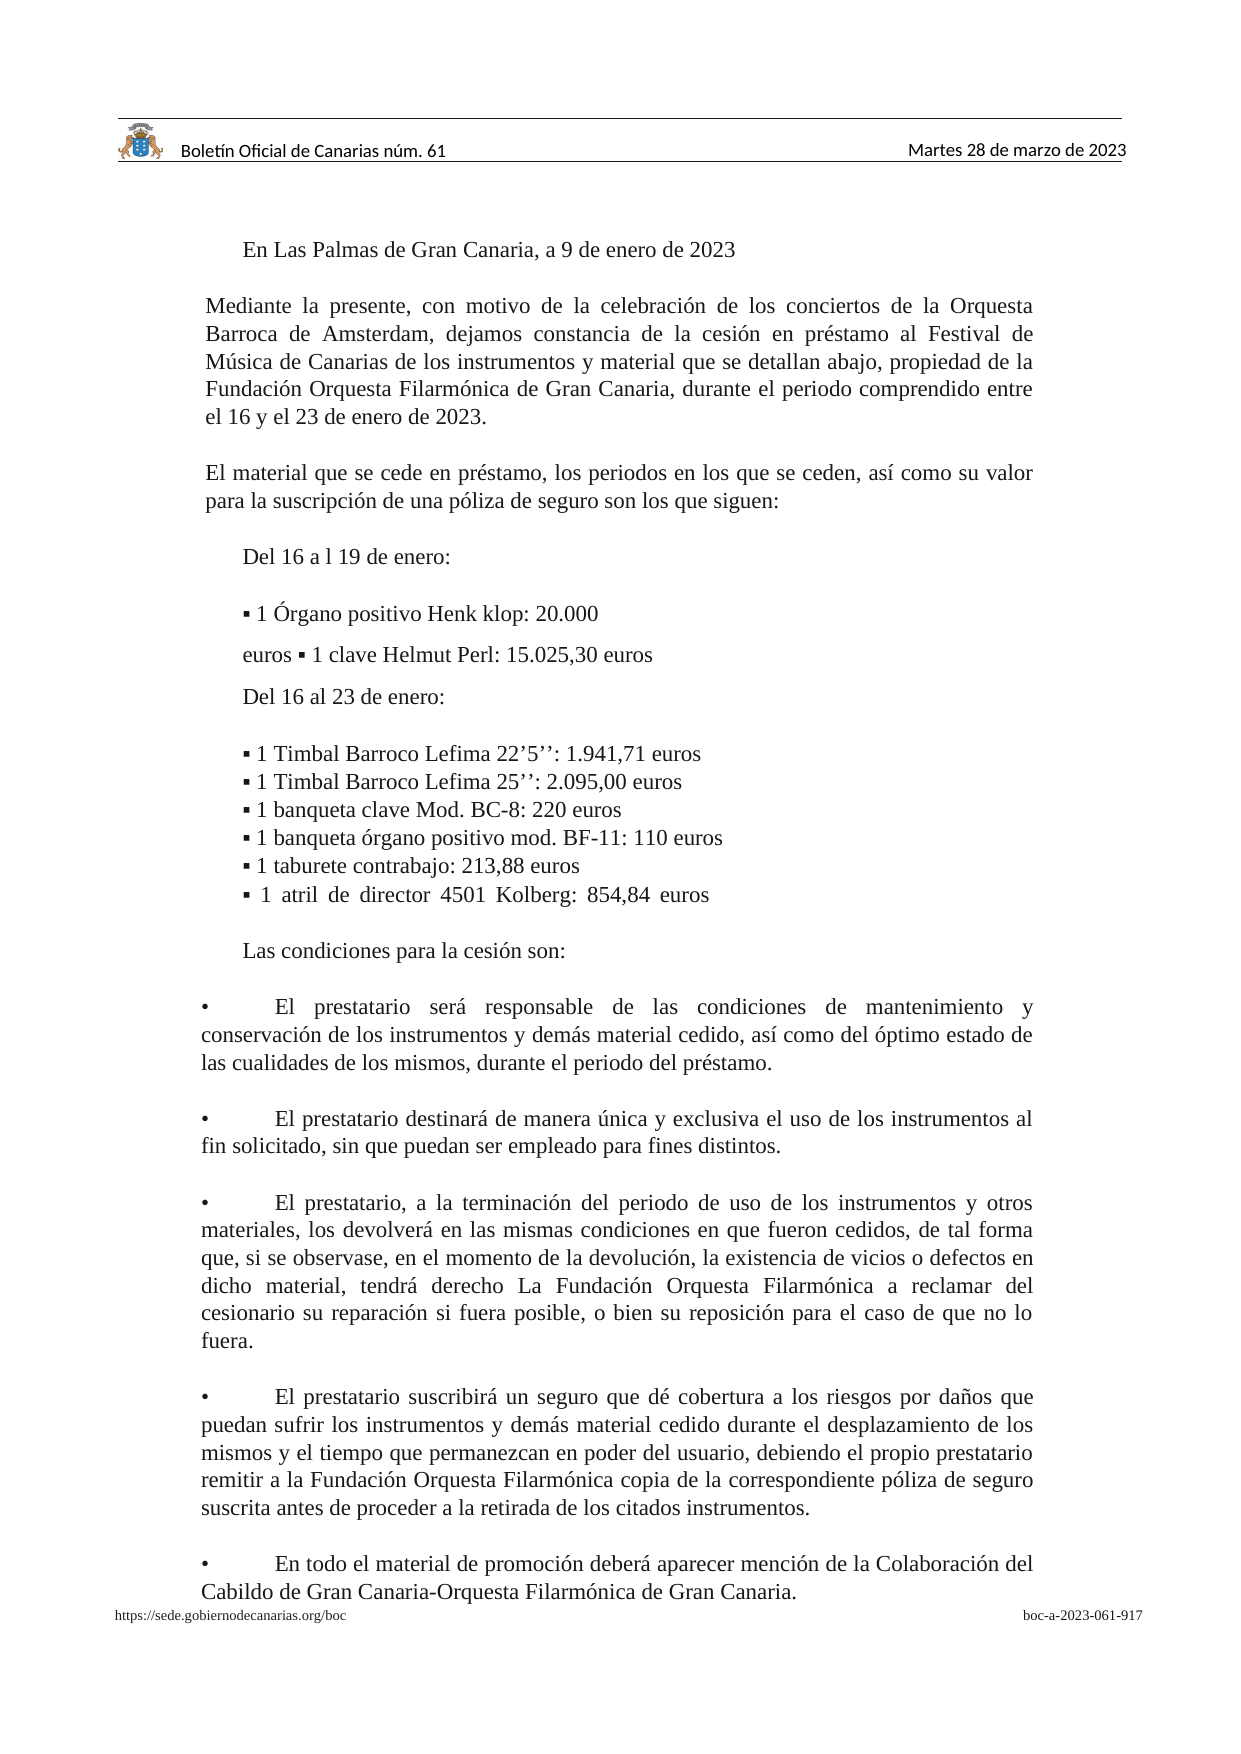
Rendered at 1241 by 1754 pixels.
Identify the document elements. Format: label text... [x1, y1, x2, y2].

text ▪ 1 banqueta clave Mod. BC-8: 220 euros [242, 796, 1035, 823]
text ▪ 1 Órgano positivo Henk klop: 20.000 euros ▪ 1 clave Helmut Perl: 15.025,30 euros Del 16 al 23 de enero: [242, 600, 653, 710]
text ▪ 1 atril de director 4501 Kolberg: 854,84 euros Las condiciones para la cesión son: [242, 881, 710, 963]
list El prestatario, a la terminación del periodo de uso de los instrumentos y otros materiales, los devolverá en las mismas condiciones en que fueron cedidos, de tal forma que, si se observase, en el momento de la devolución, la existencia de vicios o defectos en dicho material, tendrá derecho La Fundación Orquesta Filarmónica a reclamar del cesionario su reparación si fuera posible, o bien su reposición para el caso de que no lo fuera. [201, 1189, 1035, 1353]
list El prestatario destinará de manera única y exclusiva el uso de los instrumentos al fin solicitado, sin que puedan ser empleado para fines distintos. [201, 1105, 1035, 1159]
text ▪ 1 Timbal Barroco Lefima 22’5’’: 1.941,71 euros [242, 740, 1035, 766]
text Del 16 a l 19 de enero: [242, 543, 1035, 570]
list En todo el material de promoción deberá aparecer mención de la Colaboración del Cabildo de Gran Canaria-Orquesta Filarmónica de Gran Canaria. [201, 1550, 1035, 1604]
text En Las Palmas de Gran Canaria, a 9 de enero de 2023 [242, 236, 1035, 263]
text ▪ 1 taburete contrabajo: 213,88 euros [242, 853, 1035, 879]
text Mediante la presente, con motivo de la celebración de los conciertos de la Orquesta Barroca de Amsterdam, dejamos constancia de la cesión en préstamo al Festival de Música de Canarias de los instrumentos y material que se detallan abajo, propiedad de la Fundación Orquesta Filarmónica de Gran Canaria, durante el periodo comprendido entre el 16 y el 23 de enero de 2023. [205, 293, 1035, 429]
text ▪ 1 Timbal Barroco Lefima 25’’: 2.095,00 euros [242, 768, 1035, 794]
list El prestatario suscribirá un seguro que dé cobertura a los riesgos por daños que puedan sufrir los instrumentos y demás material cedido durante el desplazamiento de los mismos y el tiempo que permanezcan en poder del usuario, debiendo el propio prestatario remitir a la Fundación Orquesta Filarmónica copia de la correspondiente póliza de seguro suscrita antes de proceder a la retirada de los citados instrumentos. [201, 1383, 1035, 1520]
list El prestatario será responsable de las condiciones de mantenimiento y conservación de los instrumentos y demás material cedido, así como del óptimo estado de las cualidades de los mismos, durante el periodo del préstamo. [201, 993, 1035, 1075]
text ▪ 1 banqueta órgano positivo mod. BF-11: 110 euros [242, 824, 1035, 851]
text El material que se cede en préstamo, los periodos en los que se ceden, así como su valor para la suscripción de una póliza de seguro son los que siguen: [205, 459, 1035, 513]
